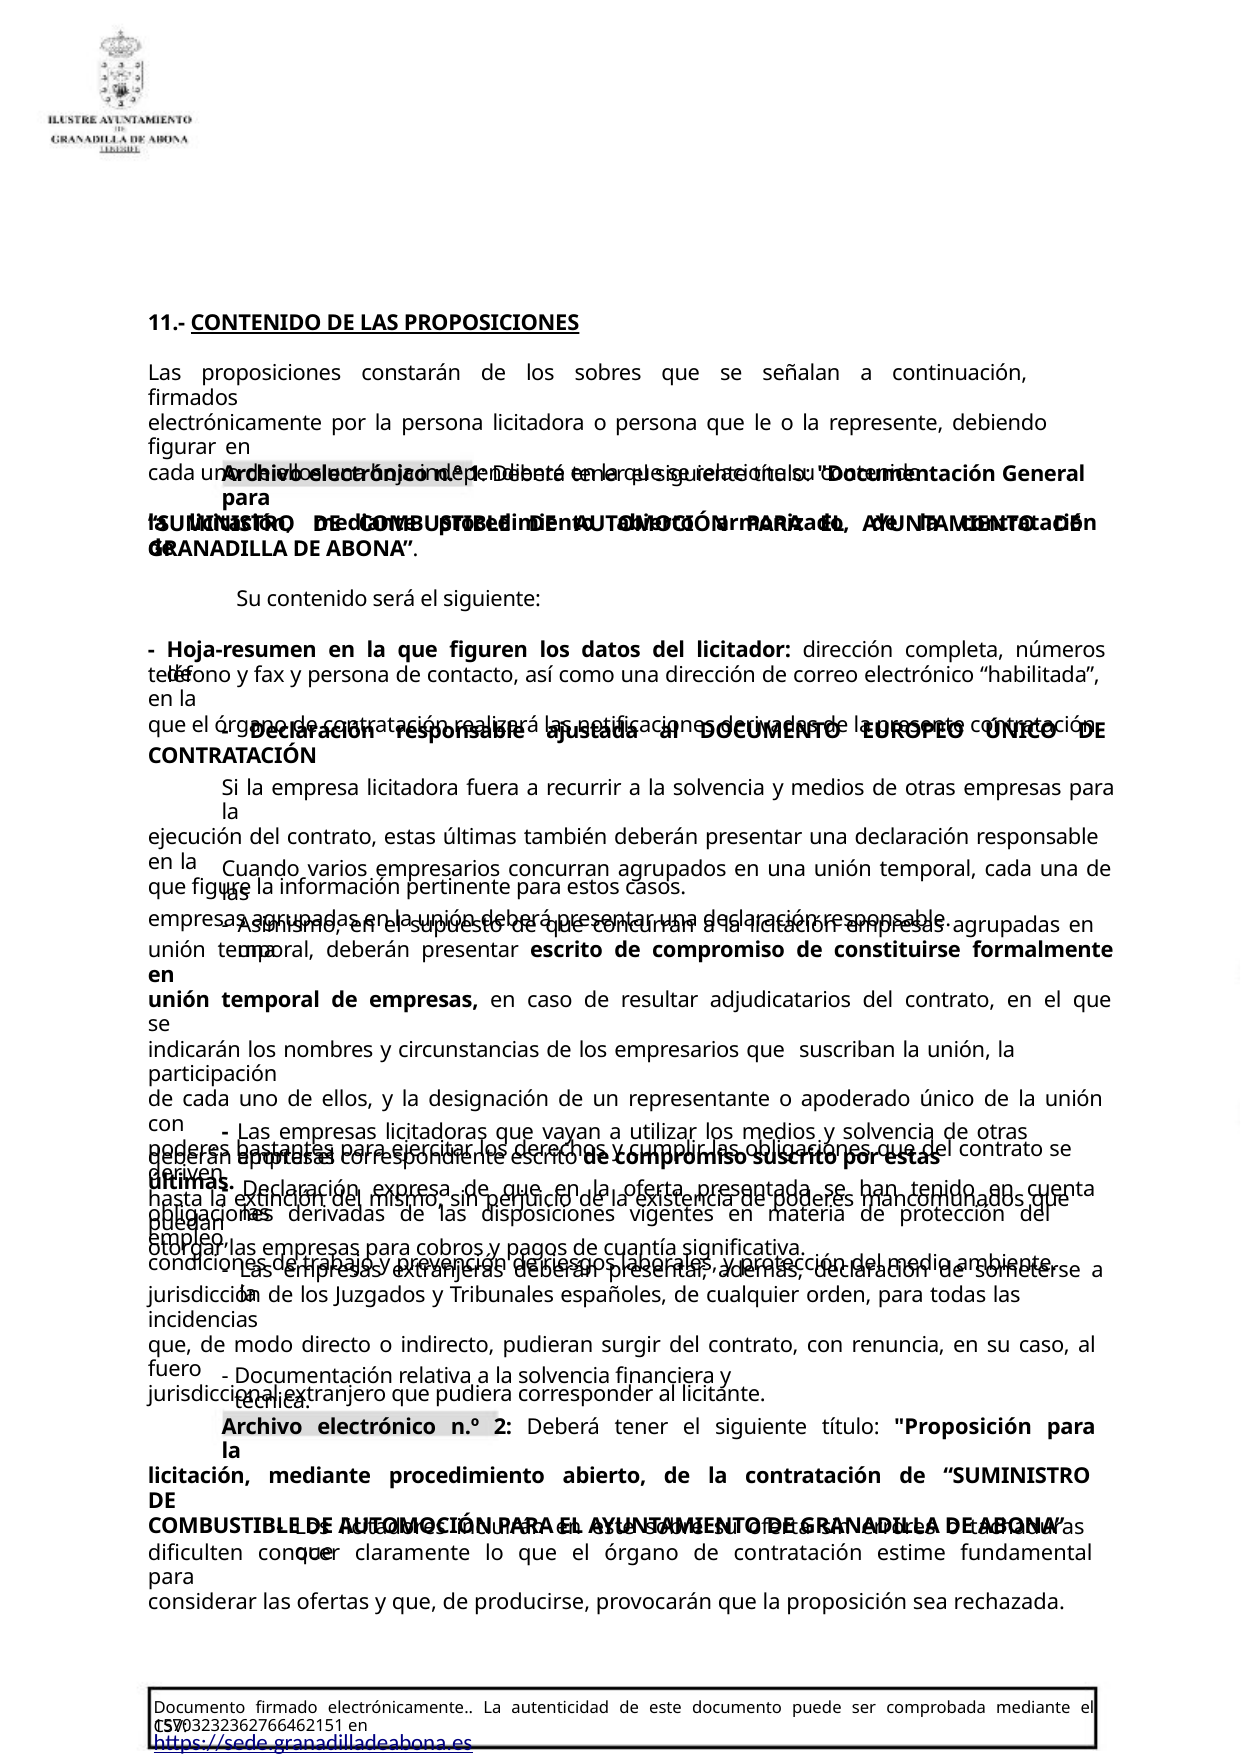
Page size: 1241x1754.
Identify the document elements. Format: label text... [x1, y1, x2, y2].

text la licitación, mediante procedimiento abierto armonizado, de la contratación de [148, 536, 1118, 560]
text COMBUSTIBLE DE AUTOMOCIÓN PARA EL AYUNTAMIENTO DE GRANADILLA DE ABONA” [148, 1514, 465, 1538]
text - [221, 1120, 235, 1144]
text 15703232362766462151 en https://sede.granadilladeabona.es [153, 1717, 642, 1754]
text dificulten conocer claramente lo que el órgano de contratación estime fundamental para [148, 1540, 1117, 1589]
text jurisdiccional extranjero que pudiera corresponder al licitante. [148, 1382, 234, 1407]
text Su contenido será el siguiente: [236, 587, 1118, 612]
text que el órgano de contratación realizará las notificaciones derivadas de la presente contratación. [148, 712, 1118, 737]
text - [221, 1258, 239, 1282]
text empresas agrupadas en la unión deberá presentar una declaración responsable. [148, 906, 1118, 931]
text - [276, 1515, 289, 1540]
text Declaración responsable ajustada al DOCUMENTO EUROPEO ÚNICO DE [249, 719, 1118, 743]
text indicarán los nombres y circunstancias de los empresarios que suscriban la unión, la participación [148, 1037, 1118, 1086]
text teléfono y fax y persona de contacto, así como una dirección de correo electrónico “habilitada”, en la [148, 663, 1118, 712]
text - [221, 913, 237, 937]
text Las empresas licitadoras que vayan a utilizar los medios y solvencia de otras empresas [237, 1120, 1118, 1169]
text condiciones de trabajo y prevención de riesgos laborales, y protección del medio ambiente. [148, 1251, 1118, 1276]
text unión temporal, deberán presentar escrito de compromiso de constituirse formalmente en [148, 938, 1118, 987]
text Cuando varios empresarios concurran agrupados en una unión temporal, cada una de las [221, 857, 1118, 906]
text - [148, 638, 161, 662]
text Documentación relativa a la solvencia financiera y técnica. [234, 1364, 808, 1413]
text CONTRATACIÓN [148, 744, 350, 769]
text “SUMINISTRO DE COMBUSTIBLE DE AUTOMOCIÓN PARA EL AYUNTAMIENTO DE [148, 512, 1118, 536]
text Documento firmado electrónicamente.. La autenticidad de este documento puede ser comprobada mediante el CSV: [153, 1699, 1113, 1736]
text Archivo electrónico n.º 1: Deberá tener el siguiente título: "Documentación General para [221, 462, 1118, 511]
text Hoja-resumen en la que figuren los datos del licitador: dirección completa, números de [166, 638, 1118, 663]
text cada uno de ellos una hoja independiente en la que se relacione su contenido [148, 460, 1118, 485]
text obligaciones derivadas de las disposiciones vigentes en materia de protección del empleo, [148, 1201, 1118, 1250]
text Las empresas extranjeras deberán presentar, además, declaración de someterse a la [239, 1258, 1118, 1283]
text - [221, 719, 235, 743]
text electrónicamente por la persona licitadora o persona que le o la represente, debiendo figurar en [148, 411, 1118, 459]
text 11.- CONTENIDO DE LAS PROPOSICIONES [148, 311, 613, 335]
text Archivo electrónico n.º 2: Deberá tener el siguiente título: "Proposición para la [221, 1414, 1118, 1463]
text jurisdiccional extranjero que pudiera corresponder al licitante. [808, 1382, 1118, 1407]
text deberán aportar el correspondiente escrito de compromiso suscrito por estas últimas. [148, 1145, 1011, 1194]
text Las proposiciones constarán de los sobres que se señalan a continuación, firmados [148, 361, 1118, 410]
text considerar las ofertas y que, de producirse, provocarán que la proposición sea rechazada. [148, 1590, 1117, 1614]
text Si la empresa licitadora fuera a recurrir a la solvencia y medios de otras empresas para la [221, 775, 1118, 824]
text que figure la información pertinente para estos casos. [148, 875, 221, 899]
text GRANADILLA DE ABONA”. [148, 537, 451, 561]
text unión temporal de empresas, en caso de resultar adjudicatarios del contrato, en el que se [148, 988, 1118, 1037]
text que, de modo directo o indirecto, pudieran surgir del contrato, con renuncia, en su caso, al fuero [148, 1333, 1118, 1382]
text - [221, 1176, 235, 1201]
text jurisdicción de los Juzgados y Tribunales españoles, de cualquier orden, para todas las incidencias [148, 1283, 1118, 1332]
text licitación, mediante procedimiento abierto, de la contratación de “SUMINISTRO DE [148, 1464, 1118, 1513]
text Los licitadores incluirán en este sobre su oferta sin errores o tachaduras que [294, 1515, 1118, 1564]
text Declaración expresa de que en la oferta presentada se han tenido en cuenta las [242, 1176, 1118, 1201]
text ejecución del contrato, estas últimas también deberán presentar una declaración responsable en la [148, 825, 1118, 874]
text Asimismo, en el supuesto de que concurran a la licitación empresas agrupadas en una [237, 913, 1118, 938]
text de cada uno de ellos, y la designación de un representante o apoderado único de la unión con [148, 1087, 1118, 1136]
text - [221, 1364, 234, 1389]
